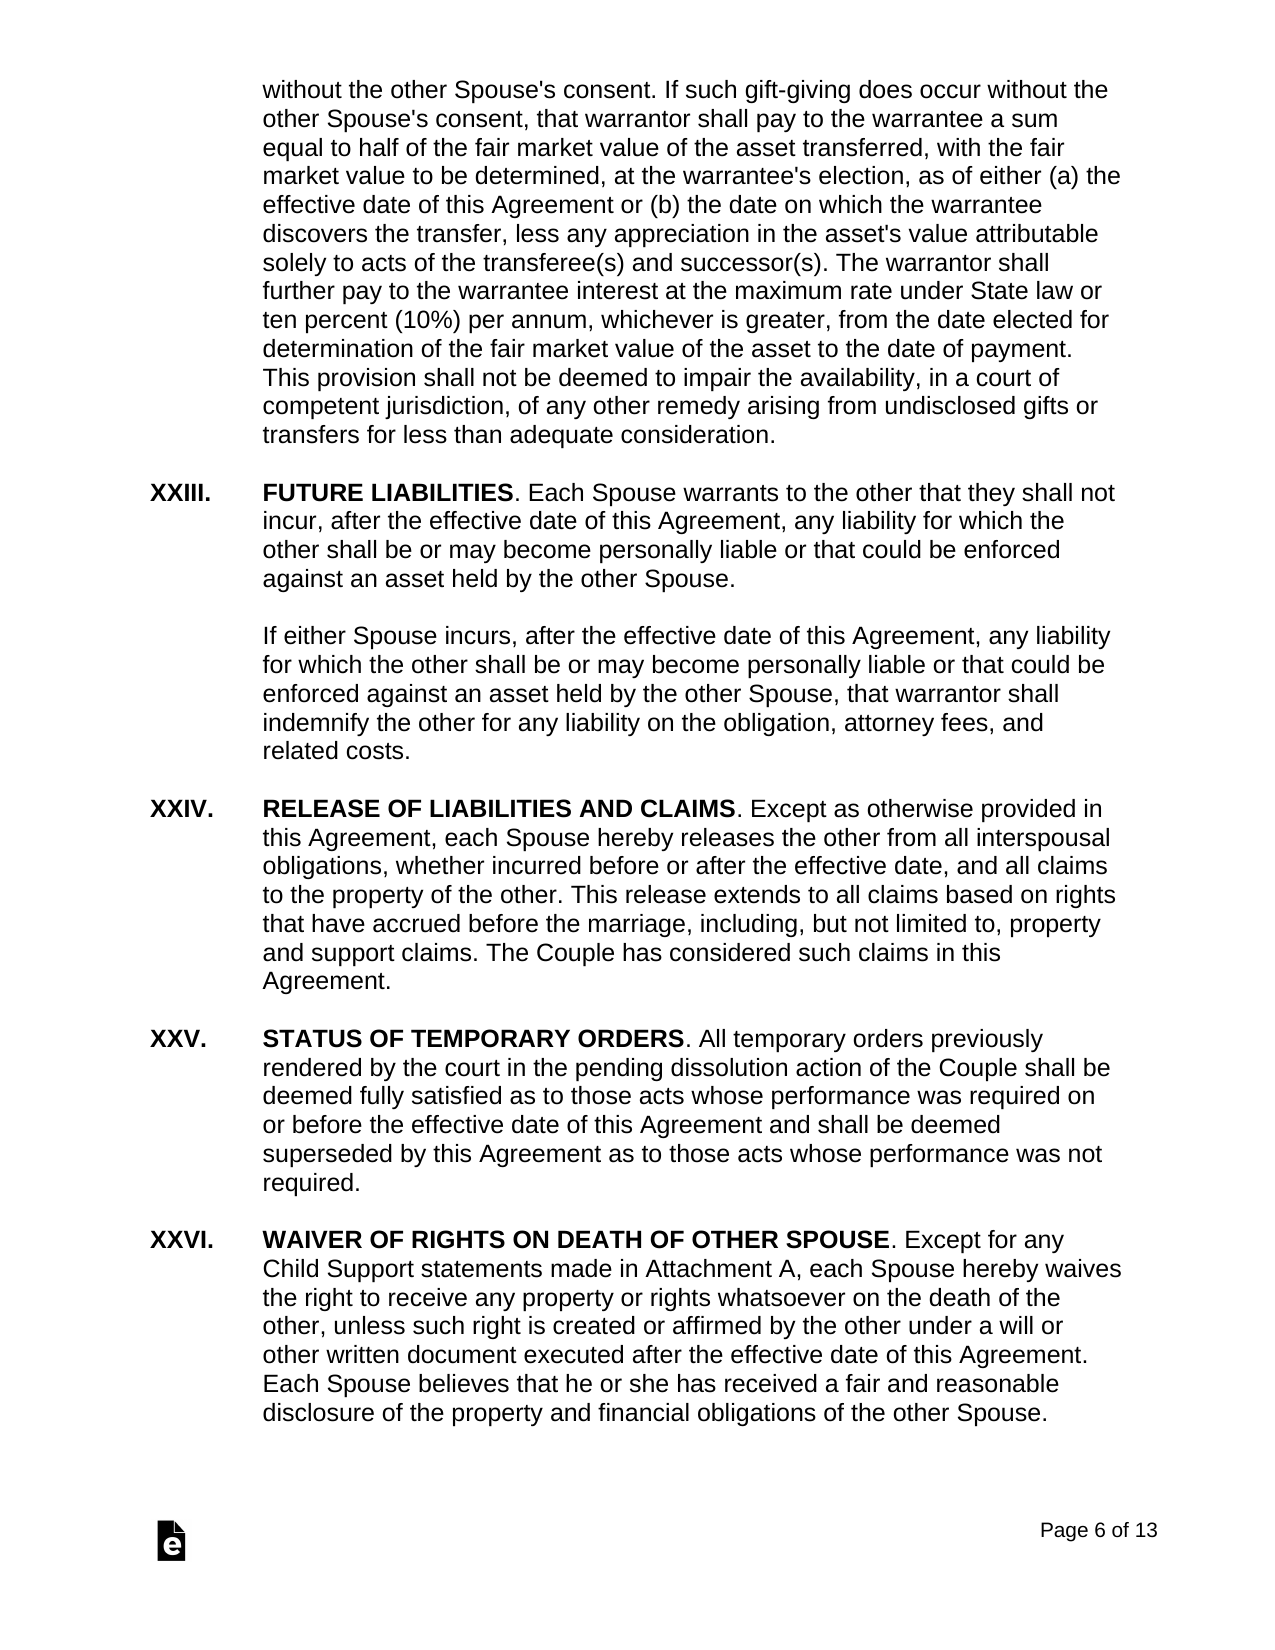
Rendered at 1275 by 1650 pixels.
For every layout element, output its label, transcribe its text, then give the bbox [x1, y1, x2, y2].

list STATUS OF TEMPORARY ORDERS. All temporary orders previously rendered by the court in the pending dissolution action of the Couple shall be deemed fully satisfied as to those acts whose performance was required on or before the effective date of this Agreement and shall be deemed superseded by this Agreement as to those acts whose performance was not required. [150, 1024, 1125, 1196]
list without the other Spouse's consent. If such gift-giving does occur without the other Spouse's consent, that warrantor shall pay to the warrantee a sum equal to half of the fair market value of the asset transferred, with the fair market value to be determined, at the warrantee's election, as of either (a) the effective date of this Agreement or (b) the date on which the warrantee discovers the transfer, less any appreciation in the asset's value attributable solely to acts of the transferee(s) and successor(s). The warrantor shall further pay to the warrantee interest at the maximum rate under State law or ten percent (10%) per annum, whichever is greater, from the date elected for determination of the fair market value of the asset to the date of payment. This provision shall not be deemed to impair the availability, in a court of competent jurisdiction, of any other remedy arising from undisclosed gifts or transfers for less than adequate consideration. [150, 75, 1125, 449]
list WAIVER OF RIGHTS ON DEATH OF OTHER SPOUSE. Except for any Child Support statements made in Attachment A, each Spouse hereby waives the right to receive any property or rights whatsoever on the death of the other, unless such right is created or affirmed by the other under a will or other written document executed after the effective date of this Agreement. Each Spouse believes that he or she has received a fair and reasonable disclosure of the property and financial obligations of the other Spouse. [150, 1225, 1125, 1426]
list RELEASE OF LIABILITIES AND CLAIMS. Except as otherwise provided in this Agreement, each Spouse hereby releases the other from all interspousal obligations, whether incurred before or after the effective date, and all claims to the property of the other. This release extends to all claims based on rights that have accrued before the marriage, including, but not limited to, property and support claims. The Couple has considered such claims in this Agreement. [150, 794, 1125, 995]
list If either Spouse incurs, after the effective date of this Agreement, any liability for which the other shall be or may become personally liable or that could be enforced against an asset held by the other Spouse, that warrantor shall indemnify the other for any liability on the obligation, attorney fees, and related costs. [262, 621, 1125, 765]
list FUTURE LIABILITIES. Each Spouse warrants to the other that they shall not incur, after the effective date of this Agreement, any liability for which the other shall be or may become personally liable or that could be enforced against an asset held by the other Spouse. [150, 477, 1125, 592]
